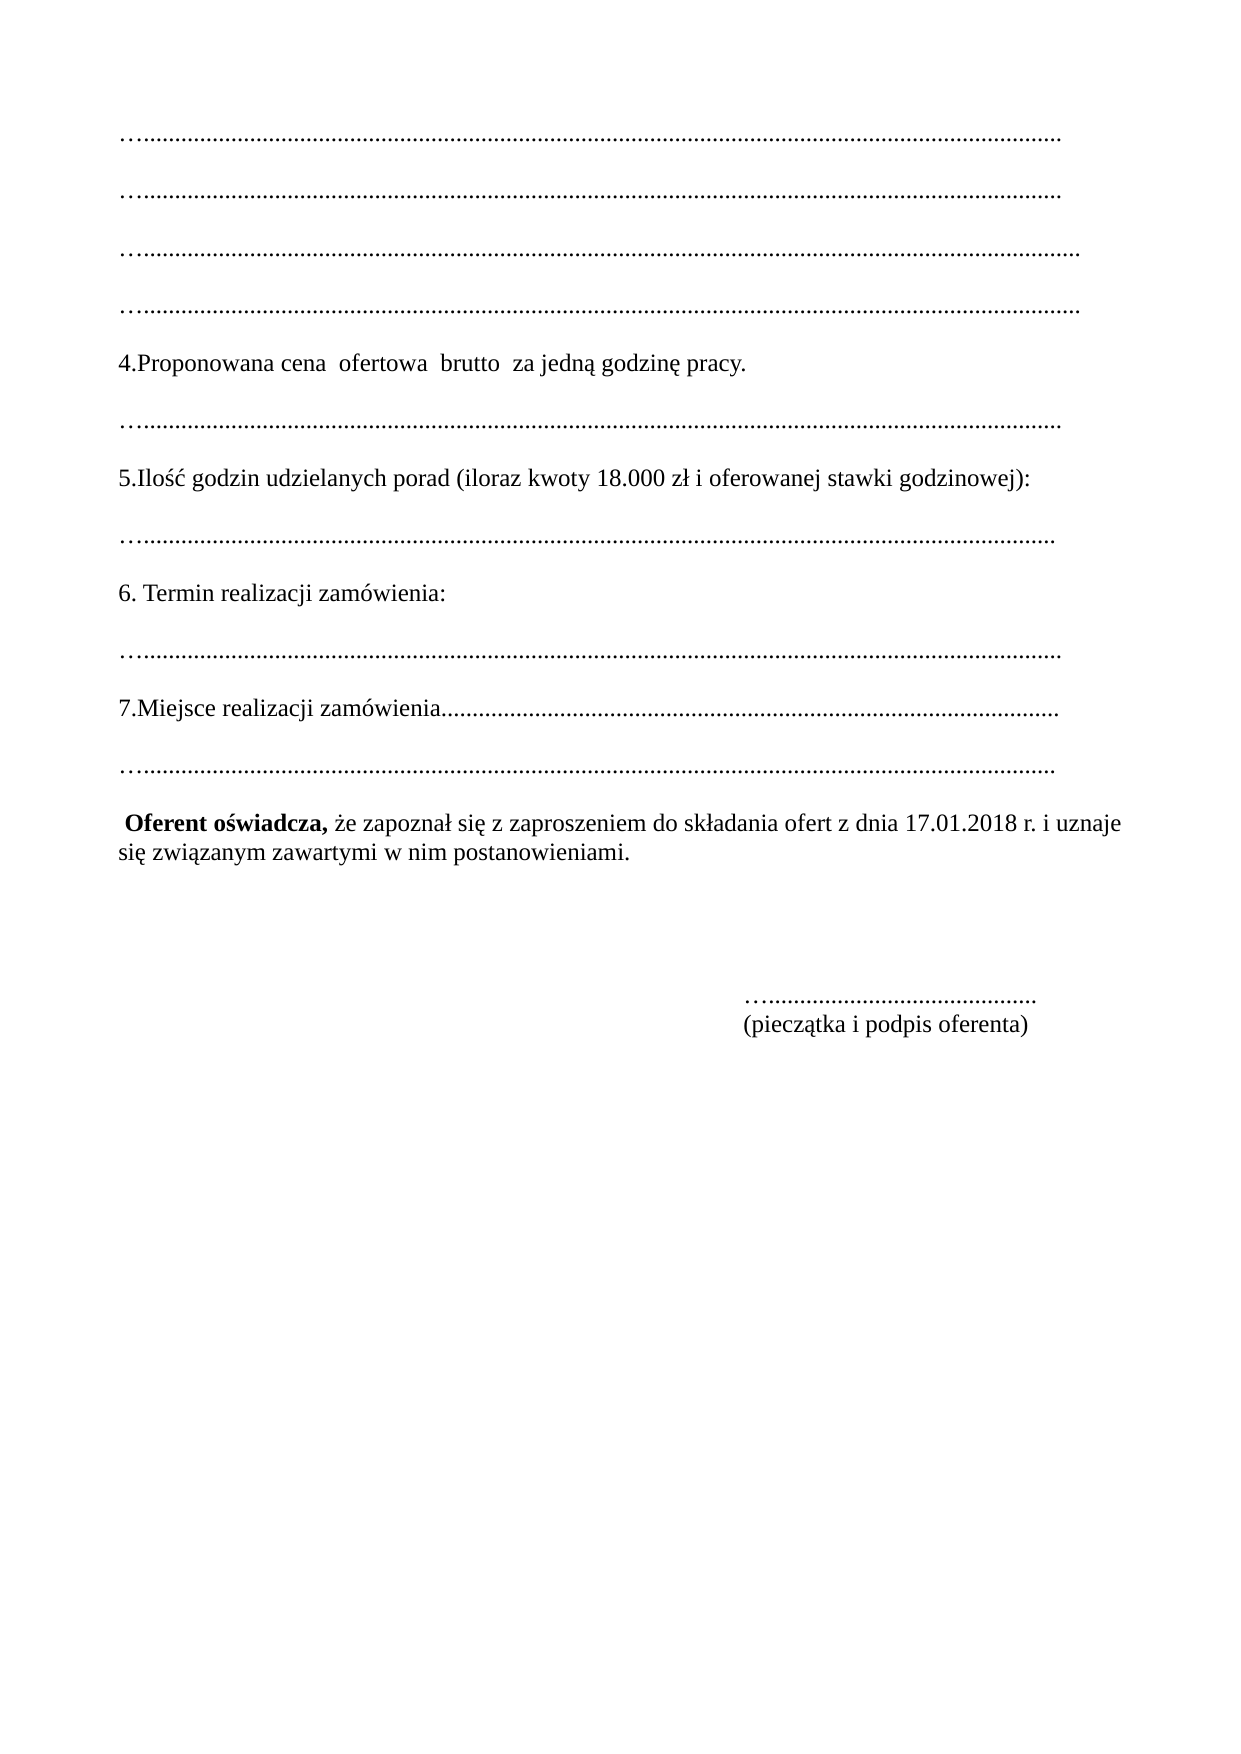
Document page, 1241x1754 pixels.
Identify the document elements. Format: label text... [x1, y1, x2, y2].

text …...................................................................................................................................................... [118, 233, 1122, 262]
text …........................................... [118, 981, 1122, 1009]
text 6. Termin realizacji zamówienia: [118, 578, 1122, 607]
text …................................................................................................................................................... [118, 118, 1122, 147]
text …................................................................................................................................................... [118, 636, 1122, 664]
text (pieczątka i podpis oferenta) [118, 1009, 1122, 1038]
text …................................................................................................................................................... [118, 406, 1122, 434]
text 7.Miejsce realizacji zamówienia................................................................................................... [118, 693, 1122, 722]
text …...................................................................................................................................................... [118, 291, 1122, 319]
text ….................................................................................................................................................. [118, 521, 1122, 549]
text ….................................................................................................................................................. [118, 751, 1122, 779]
text 4.Proponowana cena ofertowa brutto za jedną godzinę pracy. [118, 348, 1122, 377]
text 5.Ilość godzin udzielanych porad (iloraz kwoty 18.000 zł i oferowanej stawki godzinowej): [118, 463, 1122, 492]
text …................................................................................................................................................... [118, 176, 1122, 204]
text Oferent oświadcza, że zapoznał się z zaproszeniem do składania ofert z dnia 17.01.2018 r. i uznaje się związanym zawartymi w nim postanowieniami. [118, 808, 1122, 866]
